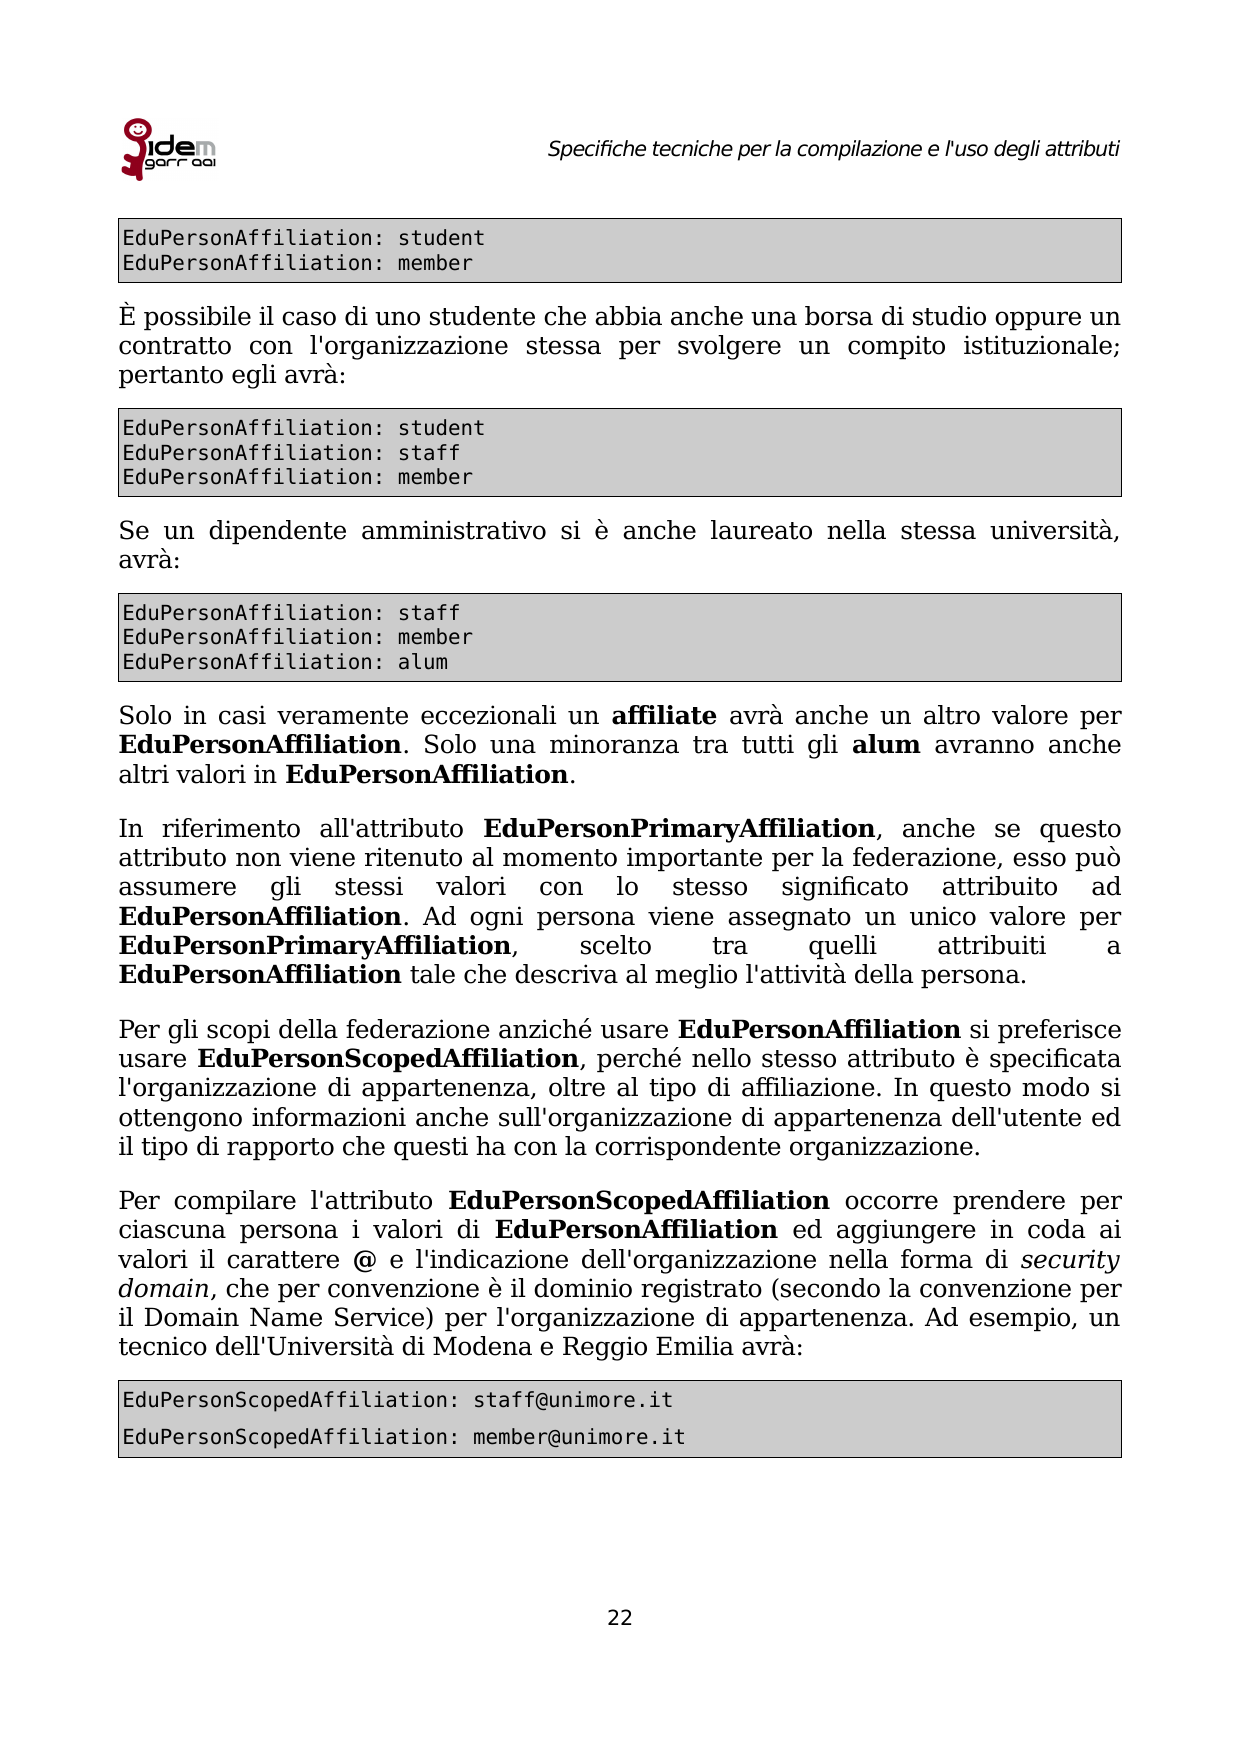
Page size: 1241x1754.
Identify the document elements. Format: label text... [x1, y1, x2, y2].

text EduPersonAffiliation: student EduPersonAffiliation: staff EduPersonAffiliation: member [119, 409, 1121, 496]
picture [121, 118, 219, 181]
text Per gli scopi della federazione anziché usare EduPersonAffiliation si preferisce usare EduPersonScopedAffiliation, perché nello stesso attributo è specificata l'organizzazione di appartenenza, oltre al tipo di affiliazione. In questo modo si ottengono informazioni anche sull'organizzazione di appartenenza dell'utente ed il tipo di rapporto che questi ha con la corrispondente organizzazione. [118, 1015, 1122, 1161]
text Solo in casi veramente eccezionali un affiliate avrà anche un altro valore per EduPersonAffiliation. Solo una minoranza tra tutti gli alum avranno anche altri valori in EduPersonAffiliation. [118, 701, 1122, 789]
text Per compilare l'attributo EduPersonScopedAffiliation occorre prendere per ciascuna persona i valori di EduPersonAffiliation ed aggiungere in coda ai valori il carattere @ e l'indicazione dell'organizzazione nella forma di security domain, che per convenzione è il dominio registrato (secondo la convenzione per il Domain Name Service) per l'organizzazione di appartenenza. Ad esempio, un tecnico dell'Università di Modena e Reggio Emilia avrà: [118, 1186, 1122, 1362]
text È possibile il caso di uno studente che abbia anche una borsa di studio oppure un contratto con l'organizzazione stessa per svolgere un compito istituzionale; pertanto egli avrà: [118, 302, 1122, 389]
text In riferimento all'attributo EduPersonPrimaryAffiliation, anche se questo attributo non viene ritenuto al momento importante per la federazione, esso può assumere gli stessi valori con lo stesso significato attribuito ad EduPersonAffiliation. Ad ogni persona viene assegnato un unico valore per Edu­PersonPrimaryAffiliation, scelto tra quelli attribuiti a EduPersonAffiliation tale che descriva al meglio l'attività della persona. [118, 814, 1122, 990]
text Se un dipendente amministrativo si è anche laureato nella stessa università, avrà: [118, 516, 1122, 574]
text EduPersonScopedAffiliation: member@unimore.it [119, 1417, 1121, 1457]
text EduPersonScopedAffiliation: staff@unimore.it [119, 1381, 1121, 1413]
text EduPersonAffiliation: staff EduPersonAffiliation: member EduPersonAffiliation: alum [119, 594, 1121, 681]
text EduPersonAffiliation: student EduPersonAffiliation: member [119, 219, 1121, 282]
